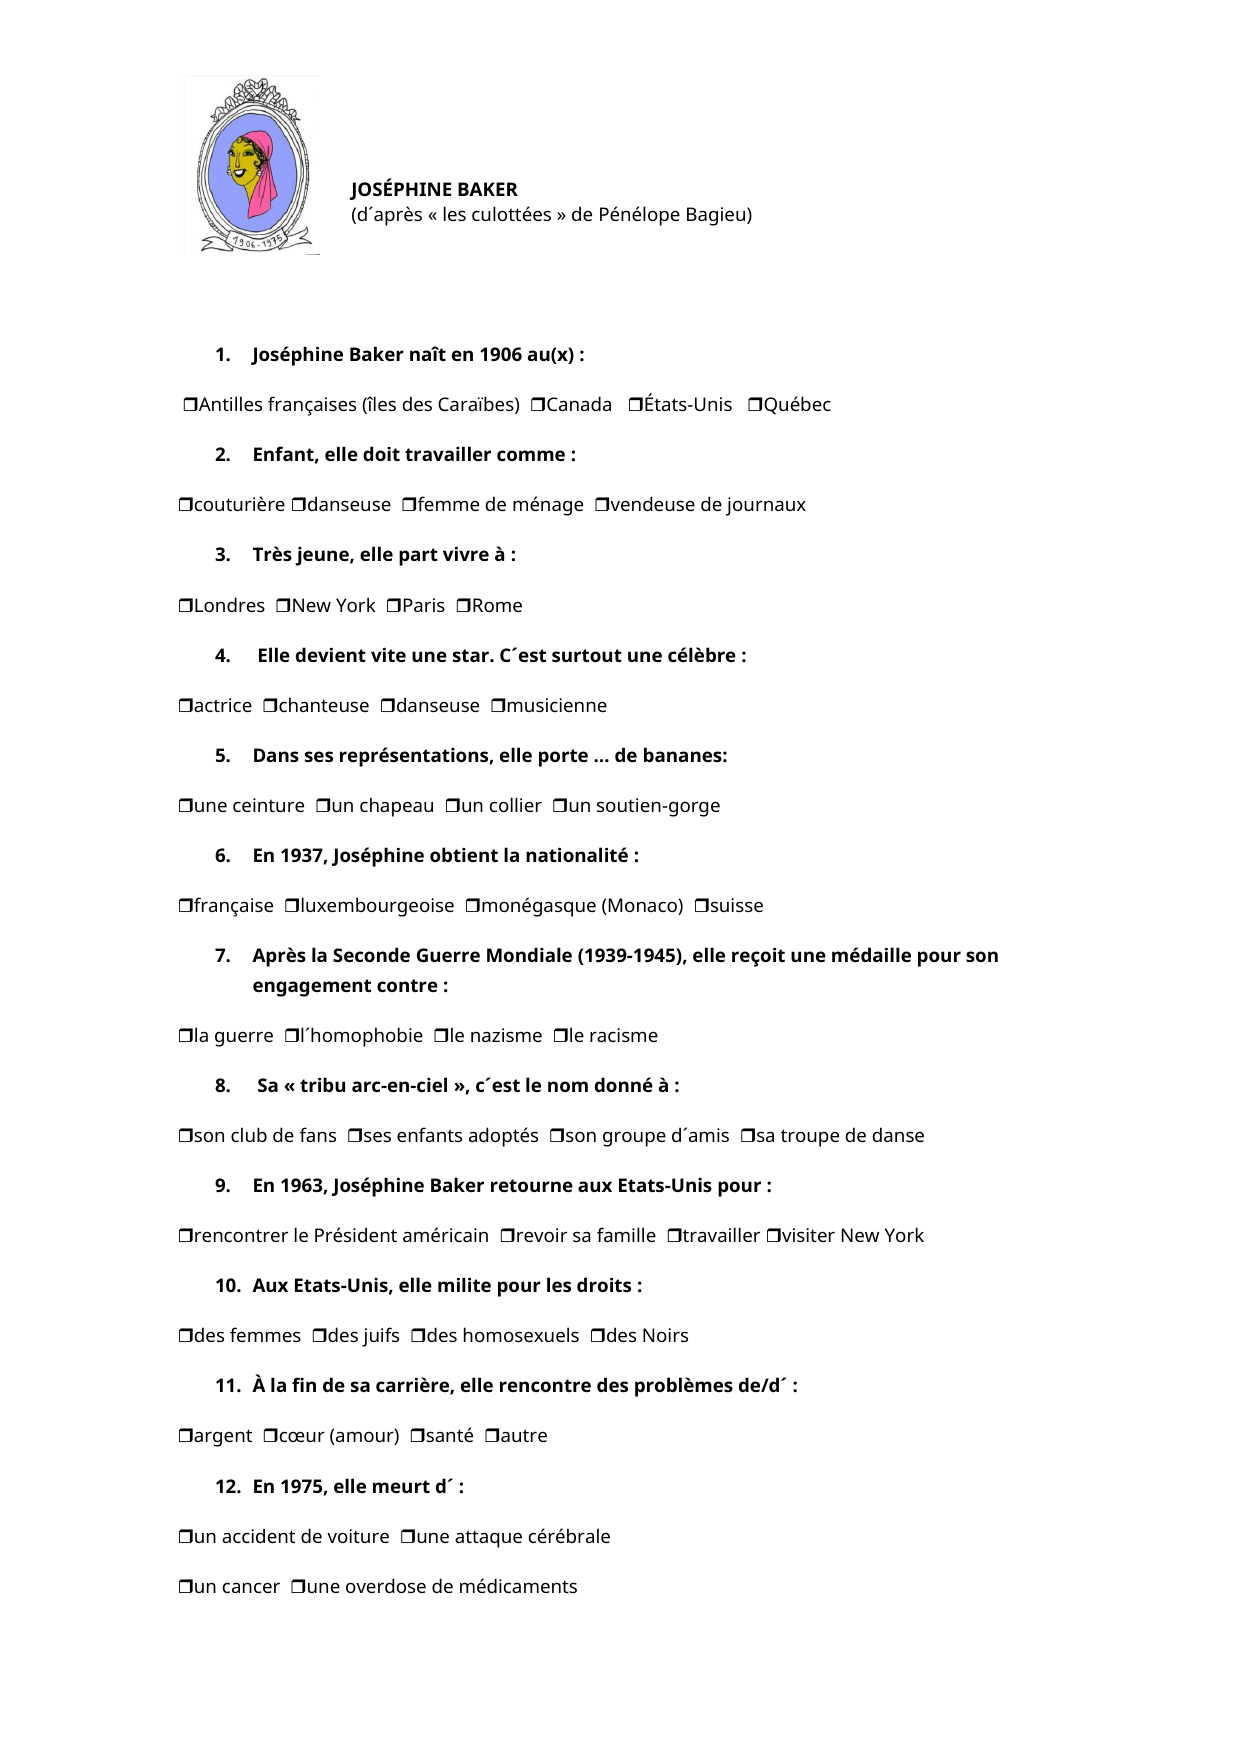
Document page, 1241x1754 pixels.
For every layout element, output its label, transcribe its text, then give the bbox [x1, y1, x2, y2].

text la guerre l´homophobie le nazisme le racisme [177, 1022, 1063, 1047]
list Enfant, elle doit travailler comme : [215, 442, 1063, 467]
list Joséphine Baker naît en 1906 au(x) : [215, 341, 1063, 367]
list Sa « tribu arc-en-ciel », c´est le nom donné à : [215, 1072, 1063, 1098]
text actrice chanteuse danseuse musicienne [177, 692, 1063, 718]
text couturière danseuse femme de ménage vendeuse de journaux [177, 492, 1063, 517]
text un accident de voiture une attaque cérébrale [177, 1523, 1063, 1548]
list Après la Seconde Guerre Mondiale (1939-1945), elle reçoit une médaille pour son engagement contre : [215, 943, 1063, 997]
list En 1937, Joséphine obtient la nationalité : [215, 842, 1063, 868]
list En 1975, elle meurt d´ : [215, 1473, 1063, 1498]
list À la fin de sa carrière, elle rencontre des problèmes de/d´ : [215, 1373, 1063, 1398]
picture [177, 73, 320, 255]
text un cancer une overdose de médicaments [177, 1573, 1063, 1599]
text rencontrer le Président américain revoir sa famille travailler visiter New York [177, 1222, 1063, 1248]
list Aux Etats-Unis, elle milite pour les droits : [215, 1272, 1063, 1298]
text une ceinture un chapeau un collier un soutien-gorge [177, 792, 1063, 818]
text française luxembourgeoise monégasque (Monaco) suisse [177, 892, 1063, 918]
text argent cœur (amour) santé autre [177, 1423, 1063, 1448]
text Antilles françaises (îles des Caraïbes) Canada États-Unis Québec [177, 391, 1063, 417]
list Très jeune, elle part vivre à : [215, 542, 1063, 567]
list Elle devient vite une star. C´est surtout une célèbre : [215, 642, 1063, 667]
list En 1963, Joséphine Baker retourne aux Etats-Unis pour : [215, 1172, 1063, 1198]
text des femmes des juifs des homosexuels des Noirs [177, 1323, 1063, 1348]
list Dans ses représentations, elle porte … de bananes: [215, 742, 1063, 768]
text Londres New York Paris Rome [177, 592, 1063, 617]
text son club de fans ses enfants adoptés son groupe d´amis sa troupe de danse [177, 1122, 1063, 1148]
